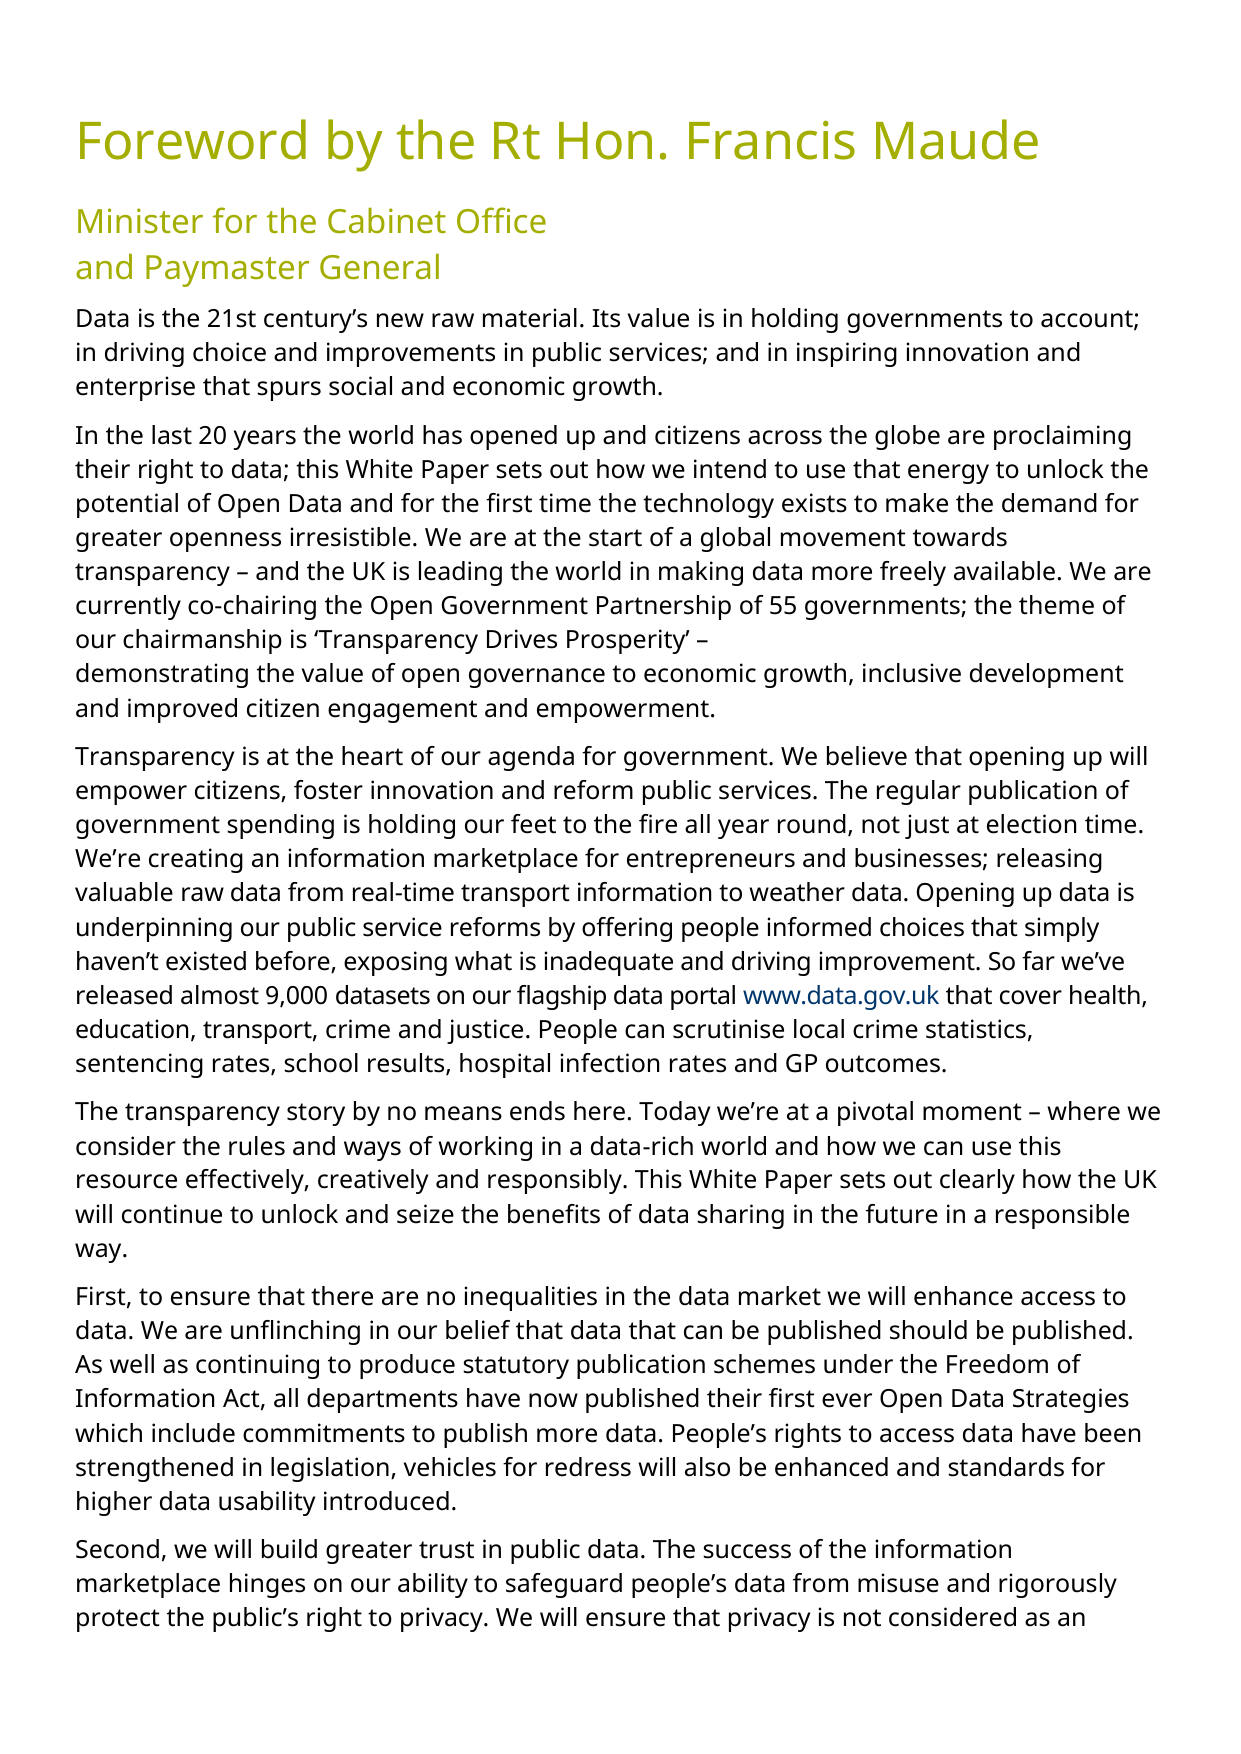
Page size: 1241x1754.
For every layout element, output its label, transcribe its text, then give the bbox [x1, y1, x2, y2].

text Data is the 21st century’s new raw material. Its value is in holding governments to account; in driving choice and improvements in public services; and in inspiring innovation and enterprise that spurs social and economic growth. [75, 301, 1165, 403]
text In the last 20 years the world has opened up and citizens across the globe are proclaiming their right to data; this White Paper sets out how we intend to use that energy to unlock the potential of Open Data and for the first time the technology exists to make the demand for greater openness irresistible. We are at the start of a global movement towards transparency – and the UK is leading the world in making data more freely available. We are currently co-chairing the Open Government Partnership of 55 governments; the theme of our chairmanship is ‘Transparency Drives Prosperity’ – demonstrating the value of open governance to economic growth, inclusive development and improved citizen engagement and empowerment. [75, 418, 1165, 724]
subtitle Minister for the Cabinet Office and Paymaster General [75, 198, 1165, 289]
text The transparency story by no means ends here. Today we’re at a pivotal moment – where we consider the rules and ways of working in a data‑rich world and how we can use this resource effectively, creatively and responsibly. This White Paper sets out clearly how the UK will continue to unlock and seize the benefits of data sharing in the future in a responsible way. [75, 1094, 1165, 1264]
text First, to ensure that there are no inequalities in the data market we will enhance access to data. We are unflinching in our belief that data that can be published should be published. As well as continuing to produce statutory publication schemes under the Freedom of Information Act, all departments have now published their first ever Open Data Strategies which include commitments to publish more data. People’s rights to access data have been strengthened in legislation, vehicles for redress will also be enhanced and standards for higher data usability introduced. [75, 1279, 1165, 1517]
text Foreword by the Rt Hon. Francis Maude [75, 104, 1165, 175]
text Second, we will build greater trust in public data. The success of the information marketplace hinges on our ability to safeguard people’s data from misuse and rigorously protect the public’s right to privacy. We will ensure that privacy is not considered as an [75, 1532, 1165, 1634]
text Transparency is at the heart of our agenda for government. We believe that opening up will empower citizens, foster innovation and reform public services. The regular publication of government spending is holding our feet to the fire all year round, not just at election time. We’re creating an information marketplace for entrepreneurs and businesses; releasing valuable raw data from real-time transport information to weather data. Opening up data is underpinning our public service reforms by offering people informed choices that simply haven’t existed before, exposing what is inadequate and driving improvement. So far we’ve released almost 9,000 datasets on our flagship data portal www.data.gov.uk that cover health, education, transport, crime and justice. People can scrutinise local crime statistics, sentencing rates, school results, hospital infection rates and GP outcomes. [75, 739, 1165, 1079]
